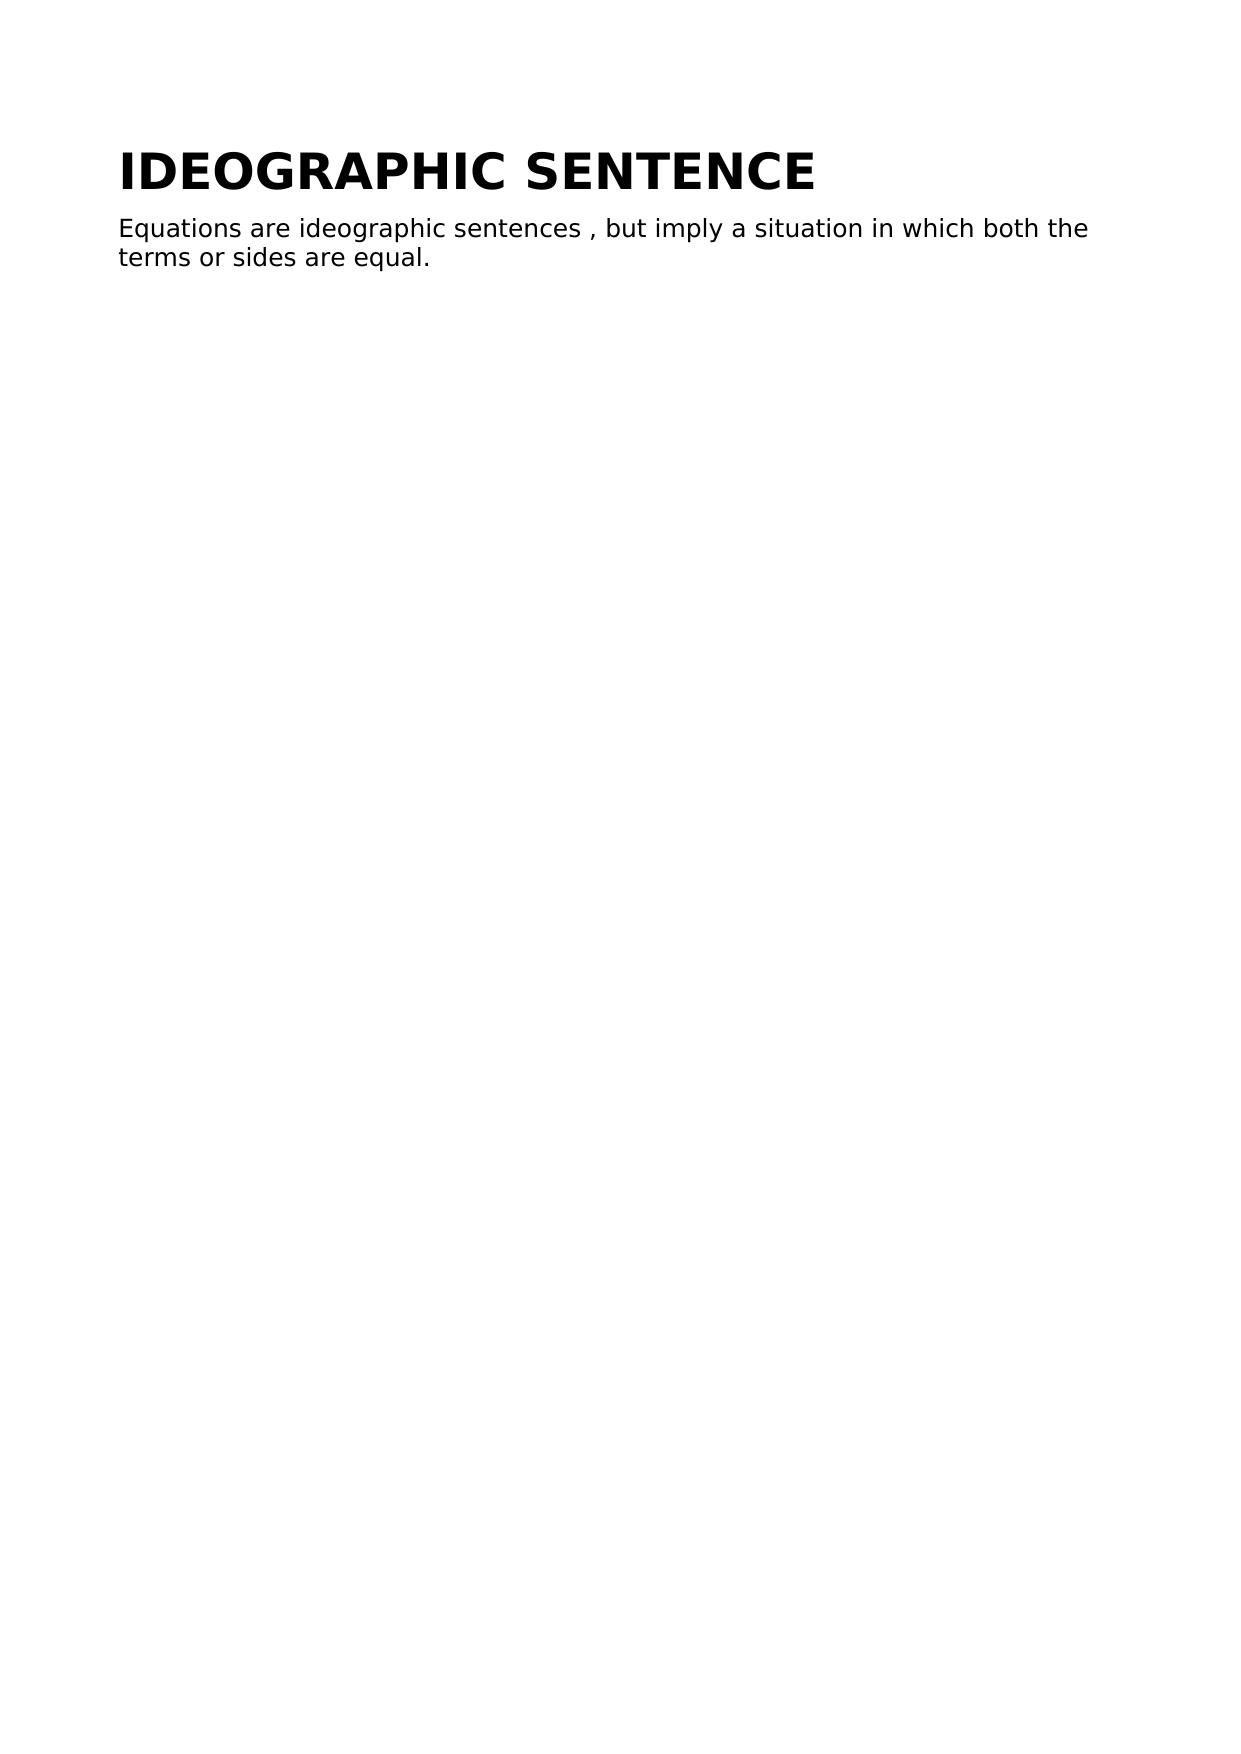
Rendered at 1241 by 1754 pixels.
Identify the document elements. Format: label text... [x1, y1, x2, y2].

subtitle IDEOGRAPHIC SENTENCE [118, 143, 1122, 201]
text Equations are ideographic sentences , but imply a situation in which both the terms or sides are equal. [118, 214, 1122, 272]
